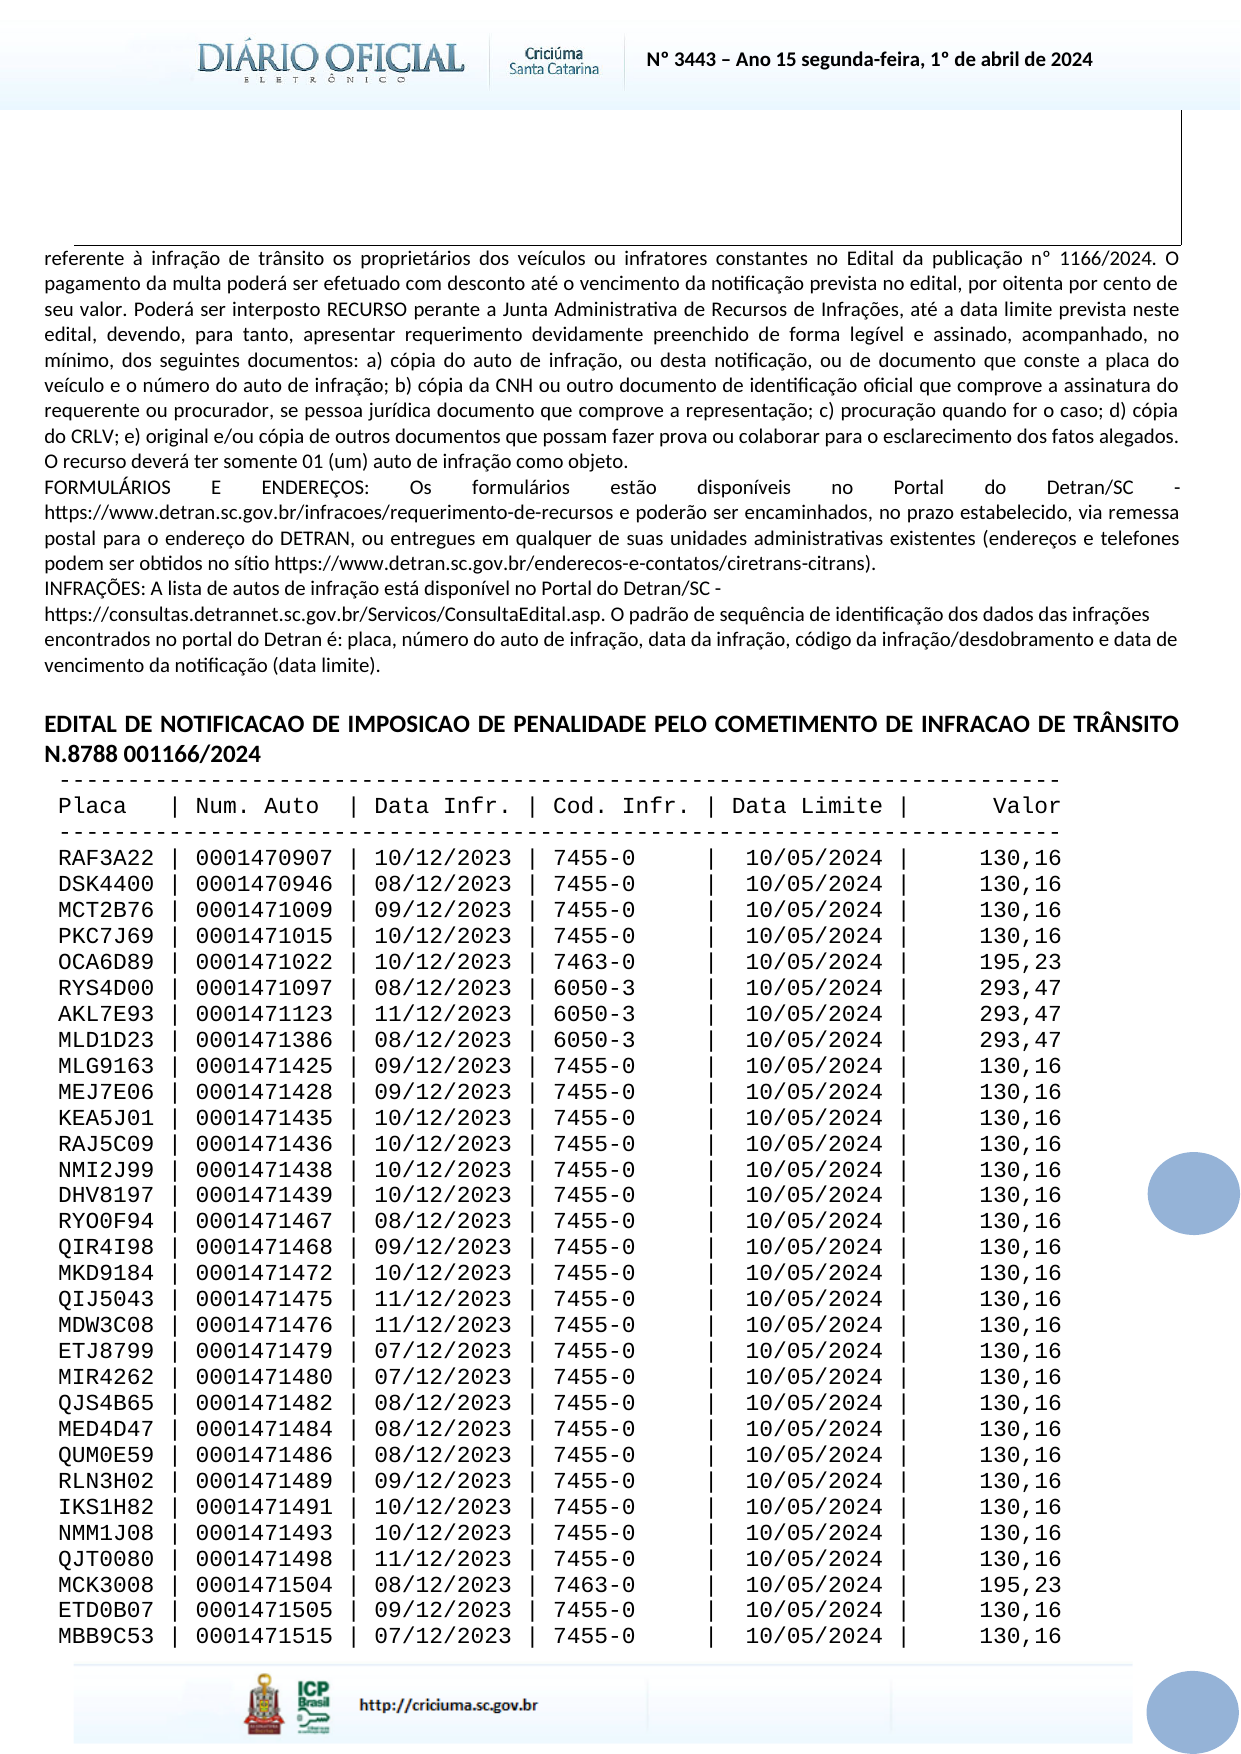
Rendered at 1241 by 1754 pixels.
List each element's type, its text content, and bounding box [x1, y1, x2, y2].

text FORMULÁRIOS E ENDEREÇOS: Os formulários estão disponíveis no Portal do Detran/SC - https://www.detran.sc.gov.br/infracoes/requerimento-de-recursos e poderão ser encaminhados, no prazo estabelecido, via remessa postal para o endereço do DETRAN, ou entregues em qualquer de suas unidades administrativas existentes (endereços e telefones podem ser obtidos no sítio https://www.detran.sc.gov.br/enderecos-e-contatos/ciretrans-citrans). [44, 474, 1181, 576]
text RAF3A22 | 0001470907 | 10/12/2023 | 7455-0 | 10/05/2024 | 130,16 [44, 847, 1181, 873]
text DHV8197 | 0001471439 | 10/12/2023 | 7455-0 | 10/05/2024 | 130,16 [44, 1184, 1151, 1210]
text RLN3H02 | 0001471489 | 09/12/2023 | 7455-0 | 10/05/2024 | 130,16 [44, 1469, 1181, 1495]
text IKS1H82 | 0001471491 | 10/12/2023 | 7455-0 | 10/05/2024 | 130,16 [44, 1495, 1181, 1521]
text ETD0B07 | 0001471505 | 09/12/2023 | 7455-0 | 10/05/2024 | 130,16 [44, 1599, 1181, 1625]
text MLD1D23 | 0001471386 | 08/12/2023 | 6050-3 | 10/05/2024 | 293,47 [44, 1028, 1181, 1054]
text NMM1J08 | 0001471493 | 10/12/2023 | 7455-0 | 10/05/2024 | 130,16 [44, 1521, 1181, 1547]
text EDITAL DE NOTIFICACAO DE IMPOSICAO DE PENALIDADE PELO COMETIMENTO DE INFRACAO DE TRÂNSITO N.8788 001166/2024 [44, 708, 1181, 769]
text ------------------------------------------------------------------------- [44, 821, 1181, 847]
text MKD9184 | 0001471472 | 10/12/2023 | 7455-0 | 10/05/2024 | 130,16 [44, 1262, 1181, 1288]
text RAJ5C09 | 0001471436 | 10/12/2023 | 7455-0 | 10/05/2024 | 130,16 [44, 1132, 1181, 1158]
text ------------------------------------------------------------------------- [44, 769, 1181, 795]
text MCK3008 | 0001471504 | 08/12/2023 | 7463-0 | 10/05/2024 | 195,23 [44, 1573, 1181, 1599]
text ETJ8799 | 0001471479 | 07/12/2023 | 7455-0 | 10/05/2024 | 130,16 [44, 1339, 1181, 1365]
text MCT2B76 | 0001471009 | 09/12/2023 | 7455-0 | 10/05/2024 | 130,16 [44, 898, 1181, 924]
text RYO0F94 | 0001471467 | 08/12/2023 | 7455-0 | 10/05/2024 | 130,16 [44, 1210, 1181, 1236]
text NMI2J99 | 0001471438 | 10/12/2023 | 7455-0 | 10/05/2024 | 130,16 [44, 1158, 1168, 1184]
text PKC7J69 | 0001471015 | 10/12/2023 | 7455-0 | 10/05/2024 | 130,16 [44, 924, 1181, 950]
text MEJ7E06 | 0001471428 | 09/12/2023 | 7455-0 | 10/05/2024 | 130,16 [44, 1080, 1181, 1106]
text QIJ5043 | 0001471475 | 11/12/2023 | 7455-0 | 10/05/2024 | 130,16 [44, 1288, 1181, 1313]
text MBB9C53 | 0001471515 | 07/12/2023 | 7455-0 | 10/05/2024 | 130,16 [44, 1625, 1181, 1651]
text MLG9163 | 0001471425 | 09/12/2023 | 7455-0 | 10/05/2024 | 130,16 [44, 1054, 1181, 1080]
text QUM0E59 | 0001471486 | 08/12/2023 | 7455-0 | 10/05/2024 | 130,16 [44, 1443, 1181, 1469]
text QJS4B65 | 0001471482 | 08/12/2023 | 7455-0 | 10/05/2024 | 130,16 [44, 1391, 1181, 1417]
text DSK4400 | 0001470946 | 08/12/2023 | 7455-0 | 10/05/2024 | 130,16 [44, 873, 1181, 898]
text INFRAÇÕES: A lista de autos de infração está disponível no Portal do Detran/SC - https://consultas.detrannet.sc.gov.br/Servicos/ConsultaEdital.asp. O padrão de sequência de identificação dos dados das infrações encontrados no portal do Detran é: placa, número do auto de infração, data da infração, código da infração/desdobramento e data de vencimento da notificação (data limite). [44, 576, 1181, 677]
text RYS4D00 | 0001471097 | 08/12/2023 | 6050-3 | 10/05/2024 | 293,47 [44, 976, 1181, 1002]
text QIR4I98 | 0001471468 | 09/12/2023 | 7455-0 | 10/05/2024 | 130,16 [44, 1236, 1181, 1262]
text KEA5J01 | 0001471435 | 10/12/2023 | 7455-0 | 10/05/2024 | 130,16 [44, 1106, 1181, 1132]
text MDW3C08 | 0001471476 | 11/12/2023 | 7455-0 | 10/05/2024 | 130,16 [44, 1313, 1181, 1339]
text MED4D47 | 0001471484 | 08/12/2023 | 7455-0 | 10/05/2024 | 130,16 [44, 1417, 1181, 1443]
text OCA6D89 | 0001471022 | 10/12/2023 | 7463-0 | 10/05/2024 | 195,23 [44, 950, 1181, 976]
text AKL7E93 | 0001471123 | 11/12/2023 | 6050-3 | 10/05/2024 | 293,47 [44, 1002, 1181, 1028]
text QJT0080 | 0001471498 | 11/12/2023 | 7455-0 | 10/05/2024 | 130,16 [44, 1547, 1181, 1573]
text referente à infração de trânsito os proprietários dos veículos ou infratores constantes no Edital da publicação nº 1166/2024. O pagamento da multa poderá ser efetuado com desconto até o vencimento da notificação prevista no edital, por oitenta por cento de seu valor. Poderá ser interposto RECURSO perante a Junta Administrativa de Recursos de Infrações, até a data limite prevista neste edital, devendo, para tanto, apresentar requerimento devidamente preenchido de forma legível e assinado, acompanhado, no mínimo, dos seguintes documentos: a) cópia do auto de infração, ou desta notificação, ou de documento que conste a placa do veículo e o número do auto de infração; b) cópia da CNH ou outro documento de identificação oficial que comprove a assinatura do requerente ou procurador, se pessoa jurídica documento que comprove a representação; c) procuração quando for o caso; d) cópia do CRLV; e) original e/ou cópia de outros documentos que possam fazer prova ou colaborar para o esclarecimento dos fatos alegados. O recurso deverá ter somente 01 (um) auto de infração como objeto. [44, 245, 1181, 474]
text MIR4262 | 0001471480 | 07/12/2023 | 7455-0 | 10/05/2024 | 130,16 [44, 1365, 1181, 1391]
text Placa | Num. Auto | Data Infr. | Cod. Infr. | Data Limite | Valor [44, 795, 1181, 821]
